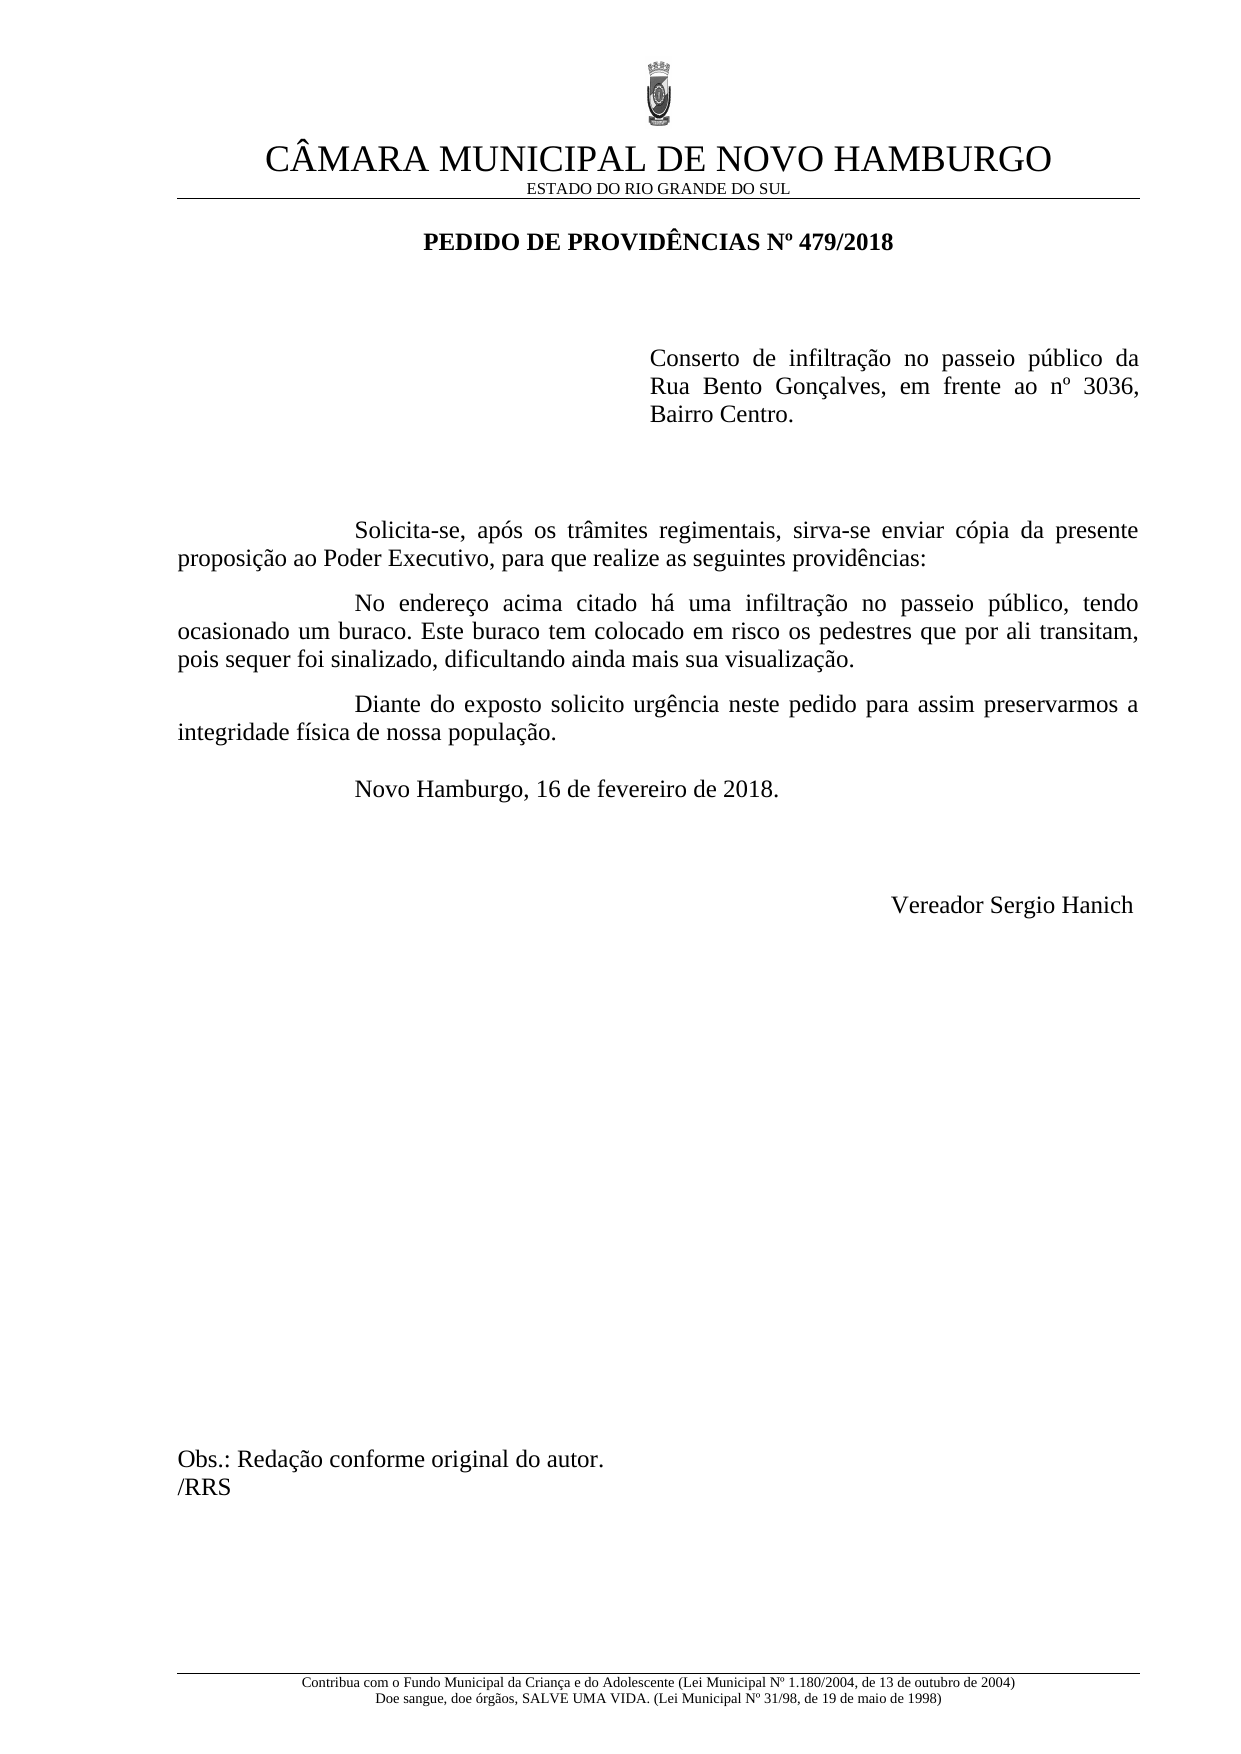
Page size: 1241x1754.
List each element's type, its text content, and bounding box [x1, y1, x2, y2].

text Conserto de infiltração no passeio público da Rua Bento Gonçalves, em frente ao nº 3036, Bairro Centro. [649, 344, 1140, 428]
text PEDIDO DE PROVIDÊNCIAS Nº 479/2018 [177, 228, 1140, 256]
text Solicita-se, após os trâmites regimentais, sirva-se enviar cópia da presente proposição ao Poder Executivo, para que realize as seguintes providências: [177, 516, 1140, 572]
text Novo Hamburgo, 16 de fevereiro de 2018. [177, 775, 1140, 803]
text Diante do exposto solicito urgência neste pedido para assim preservarmos a integridade física de nossa população. [177, 690, 1140, 746]
text Vereador Sergio Hanich [177, 891, 1140, 919]
text No endereço acima citado há uma infiltração no passeio público, tendo ocasionado um buraco. Este buraco tem colocado em risco os pedestres que por ali transitam, pois sequer foi sinalizado, dificultando ainda mais sua visualização. [177, 589, 1140, 672]
text /RRS [177, 1473, 1140, 1501]
text Obs.: Redação conforme original do autor. [177, 1446, 1140, 1473]
